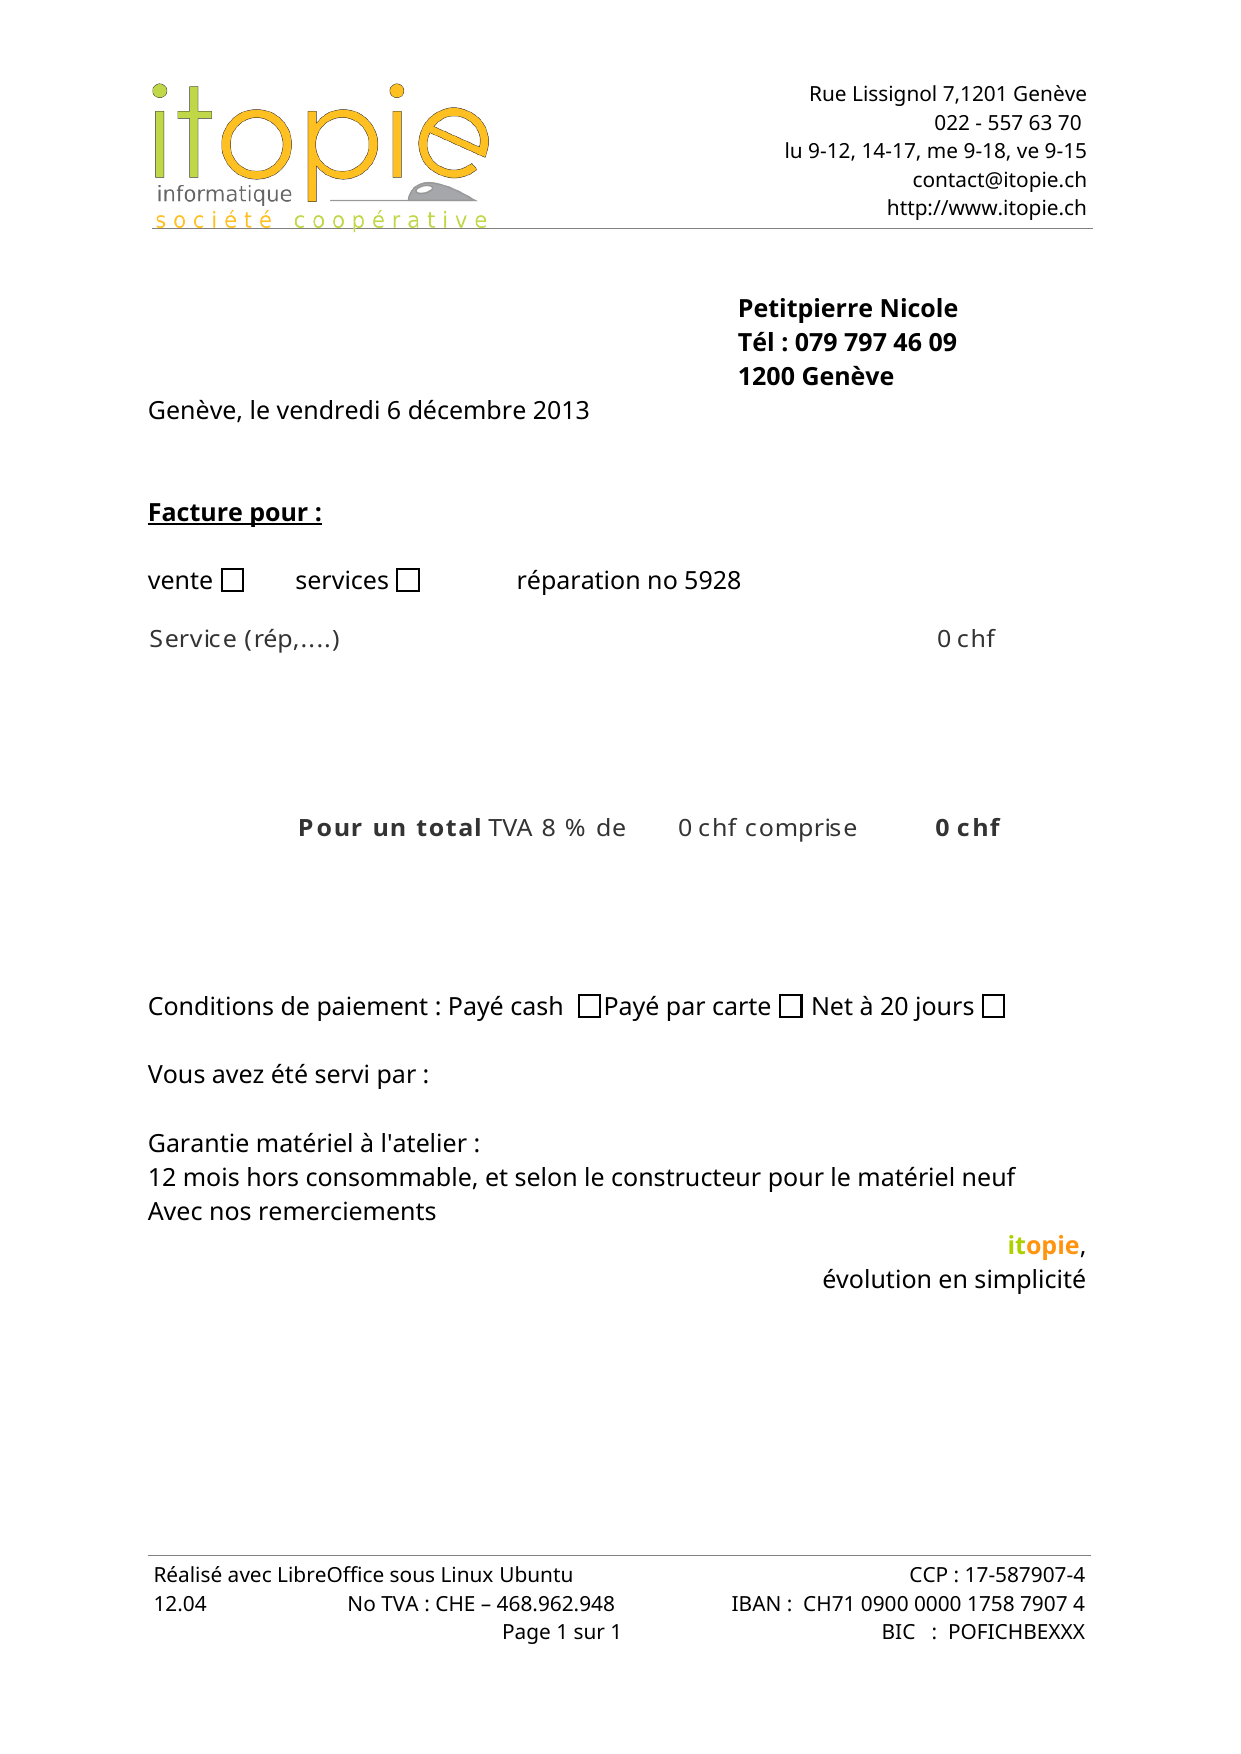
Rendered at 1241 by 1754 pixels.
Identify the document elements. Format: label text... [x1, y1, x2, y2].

picture [138, 72, 500, 244]
text Genève, le vendredi 6 décembre 2013 [148, 392, 1093, 427]
text Conditions de paiement : Payé cash Payé par carte Net à 20 jours [148, 989, 1093, 1023]
text Facture pour : [148, 495, 1093, 529]
text Vous avez été servi par : [148, 1057, 1093, 1091]
text évolution en simplicité [148, 1262, 1093, 1296]
text Tél : 079 797 46 09 [148, 324, 1093, 358]
text Petitpierre Nicole [148, 290, 1093, 324]
text 1200 Genève [148, 358, 1093, 392]
text vente services réparation no 5928 [148, 563, 1093, 597]
text itopie, [148, 1227, 1093, 1262]
text Garantie matériel à l'atelier : [148, 1125, 1093, 1159]
text Avec nos remerciements [148, 1193, 1093, 1227]
text 12 mois hors consommable, et selon le constructeur pour le matériel neuf [148, 1159, 1093, 1193]
